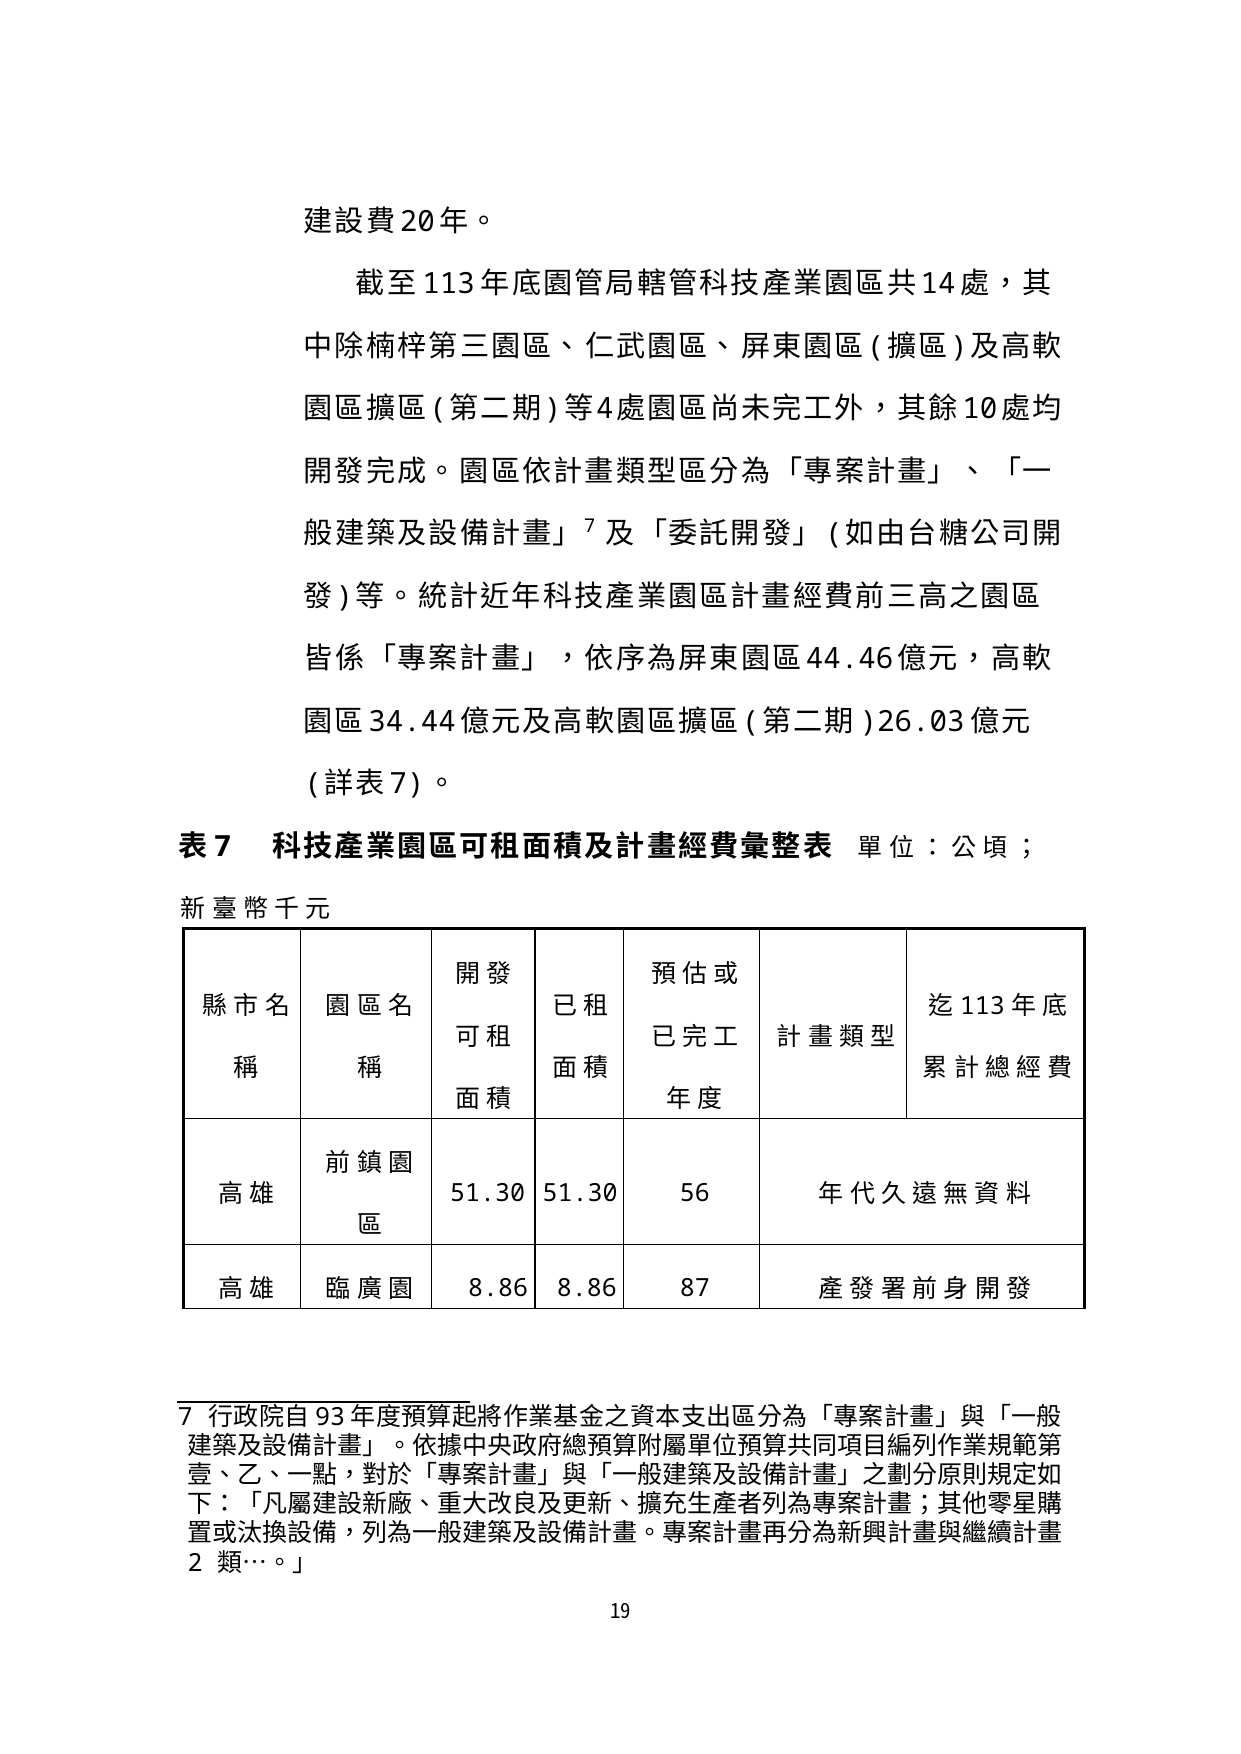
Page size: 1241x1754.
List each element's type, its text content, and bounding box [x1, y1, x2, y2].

text 行政院自93年度預算起將作業基金之資本支出區分為「專案計畫」與「一般建築及設備計畫」。依據中央政府總預算附屬單位預算共同項目編列作業規範第壹、乙、一點，對於「專案計畫」與「一般建築及設備計畫」之劃分原則規定如下：「凡屬建設新廠、重大改良及更新、擴充生產者列為專案計畫；其他零星購置或汰換設備，列為一般建築及設備計畫。專案計畫再分為新興計畫與繼續計畫2 類…。」 [177, 1402, 1063, 1577]
text 表7 科技產業園區可租面積及計畫經費彙整表 單位：公頃；新臺幣千元 [177, 802, 1063, 927]
table_cell 高雄 [185, 1245, 300, 1307]
table_cell 臨廣園 [301, 1245, 431, 1307]
table_header 預估或已完工年度 [624, 930, 759, 1118]
text 截至113年底園管局轄管科技產業園區共14處，其中除楠梓第三園區、仁武園區、屏東園區(擴區)及高軟園區擴區(第二期)等4處園區尚未完工外，其餘10處均開發完成。園區依計畫類型區分為「專案計畫」、「一般建築及設備計畫」及「委託開發」(如由台糖公司開發)等。統計近年科技產業園區計畫經費前三高之園區皆係「專案計畫」，依序為屏東園區44.46億元，高軟園區34.44億元及高軟園區擴區(第二期)26.03億元(詳表7)。 [295, 240, 1063, 802]
table_header 縣市名稱 [185, 930, 300, 1118]
table_header 園區名稱 [301, 930, 431, 1118]
table_header 計畫類型 [760, 930, 906, 1118]
table_cell 產發署前身開發 [760, 1245, 1083, 1307]
table_cell 8.86 [536, 1245, 623, 1307]
table_cell 高雄 [185, 1119, 300, 1244]
text 經濟部園管局轄管科技產業園區，係該部於選定地區並視實際需要劃定範圍後，將設置地點、位置、面積及使用計畫報請行政院核定。各園區之土地僅供承租，廠商可向管理處承租土地興建自有工廠或購買標準廠房，地租為公告地價之2.24%至5%間，土地租期以10年為原則，視個別廠商需求(如向銀行貸款)延長之，最長不得超過20年，期滿得續租；園區廠商必須繳付公共設施建設費20年。 [295, 177, 1063, 240]
table_header 開發可租面積 [432, 930, 534, 1118]
table_cell 56 [624, 1119, 759, 1244]
table_header 迄113年底 累計總經費 [907, 930, 1083, 1118]
table_cell 年代久遠無資料 [760, 1119, 1083, 1244]
table_cell 前鎮園區 [301, 1119, 431, 1244]
table_cell 51.30 [432, 1119, 534, 1244]
table_cell 87 [624, 1245, 759, 1307]
table_cell 8.86 [432, 1245, 534, 1307]
table_header 已租面積 [536, 930, 623, 1118]
table_cell 51.30 [536, 1119, 623, 1244]
